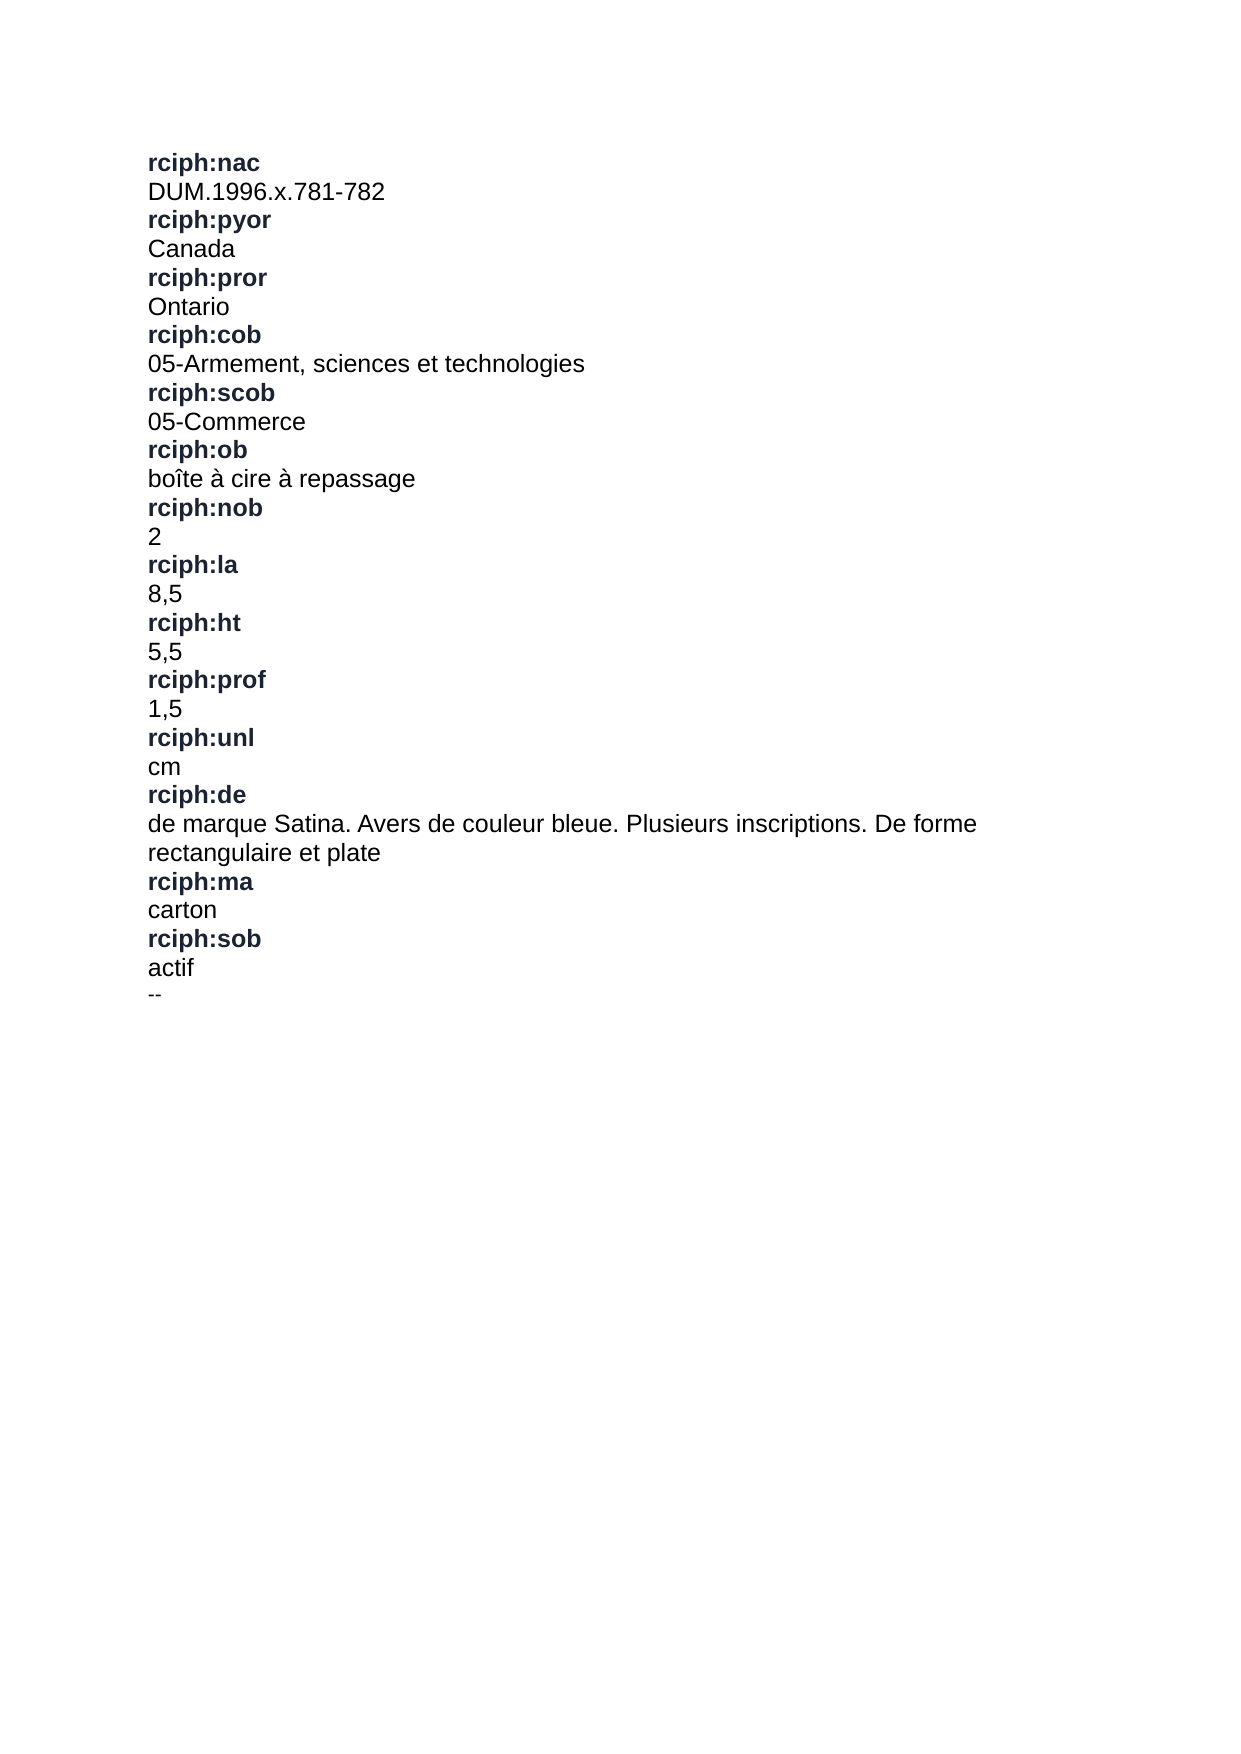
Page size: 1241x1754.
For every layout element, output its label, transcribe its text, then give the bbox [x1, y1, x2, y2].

text actif [148, 953, 1092, 981]
text Ontario [148, 291, 1092, 320]
text rciph:sob [148, 924, 1092, 953]
text rciph:nac [148, 148, 1092, 176]
text 2 [148, 521, 1092, 550]
text 5,5 [148, 636, 1092, 665]
text DUM.1996.x.781-782 [148, 176, 1092, 205]
text Canada [148, 234, 1092, 263]
text -- [148, 981, 1092, 1005]
text rciph:pyor [148, 205, 1092, 234]
text rciph:de [148, 780, 1092, 809]
text rciph:cob [148, 320, 1092, 349]
text cm [148, 751, 1092, 780]
text carton [148, 895, 1092, 924]
text rciph:pror [148, 263, 1092, 291]
text rciph:prof [148, 665, 1092, 694]
text rciph:ob [148, 435, 1092, 464]
text de marque Satina. Avers de couleur bleue. Plusieurs inscriptions. De forme rectangulaire et plate [148, 809, 1092, 866]
text rciph:nob [148, 493, 1092, 521]
text 8,5 [148, 579, 1092, 608]
text 1,5 [148, 694, 1092, 723]
text rciph:ma [148, 866, 1092, 895]
text rciph:unl [148, 723, 1092, 751]
text rciph:scob [148, 378, 1092, 406]
text boîte à cire à repassage [148, 464, 1092, 493]
text 05-Armement, sciences et technologies [148, 349, 1092, 378]
text 05-Commerce [148, 406, 1092, 435]
text rciph:ht [148, 608, 1092, 636]
text rciph:la [148, 550, 1092, 579]
